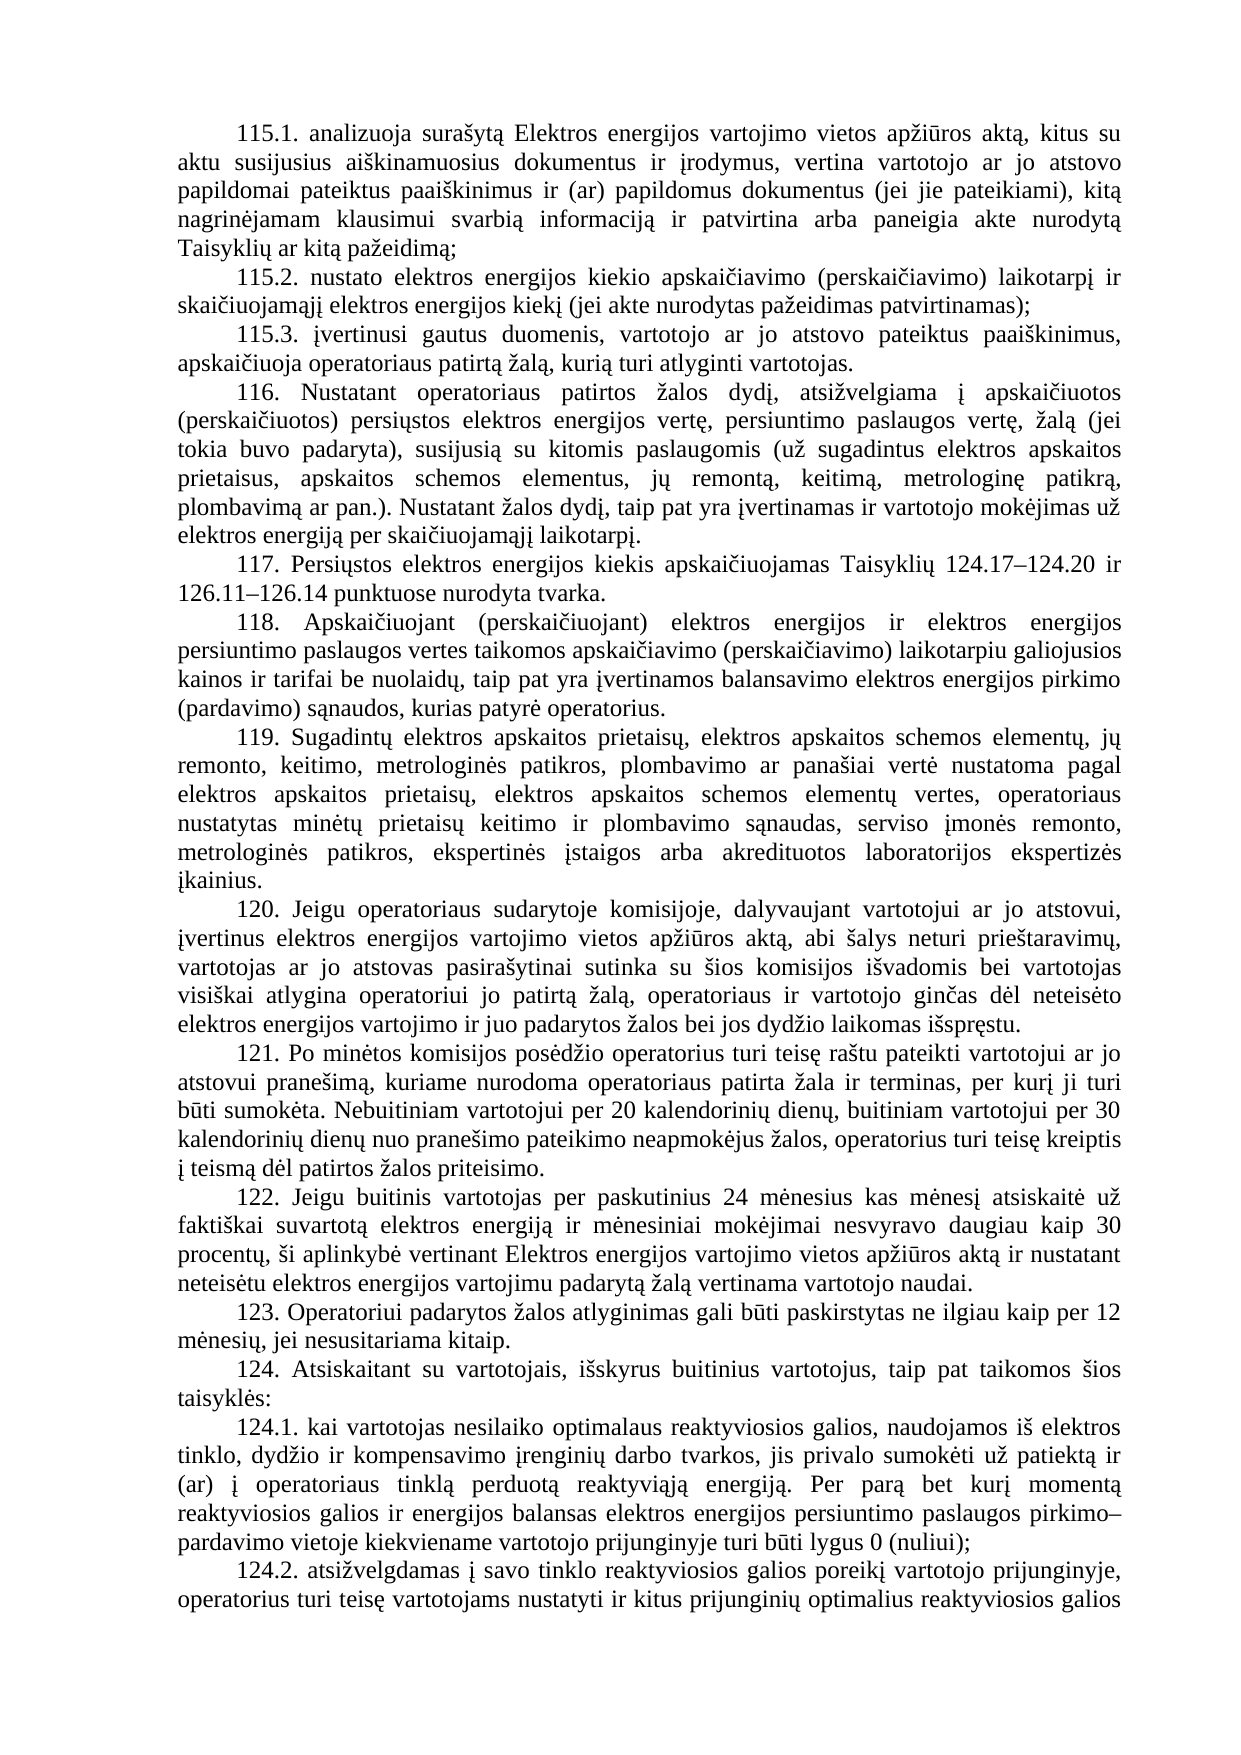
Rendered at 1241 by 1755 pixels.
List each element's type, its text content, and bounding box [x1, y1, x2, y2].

text 118. Apskaičiuojant (perskaičiuojant) elektros energijos ir elektros energijos persiuntimo paslaugos vertes taikomos apskaičiavimo (perskaičiavimo) laikotarpiu galiojusios kainos ir tarifai be nuolaidų, taip pat yra įvertinamos balansavimo elektros energijos pirkimo (pardavimo) sąnaudos, kurias patyrė operatorius. [177, 607, 1122, 722]
text 123. Operatoriui padarytos žalos atlyginimas gali būti paskirstytas ne ilgiau kaip per 12 mėnesių, jei nesusitariama kitaip. [177, 1297, 1122, 1354]
text 115.1. analizuoja surašytą Elektros energijos vartojimo vietos apžiūros aktą, kitus su aktu susijusius aiškinamuosius dokumentus ir įrodymus, vertina vartotojo ar jo atstovo papildomai pateiktus paaiškinimus ir (ar) papildomus dokumentus (jei jie pateikiami), kitą nagrinėjamam klausimui svarbią informaciją ir patvirtina arba paneigia akte nurodytą Taisyklių ar kitą pažeidimą; [177, 118, 1122, 262]
text 116. Nustatant operatoriaus patirtos žalos dydį, atsižvelgiama į apskaičiuotos (perskaičiuotos) persiųstos elektros energijos vertę, persiuntimo paslaugos vertę, žalą (jei tokia buvo padaryta), susijusią su kitomis paslaugomis (už sugadintus elektros apskaitos prietaisus, apskaitos schemos elementus, jų remontą, keitimą, metrologinę patikrą, plombavimą ar pan.). Nustatant žalos dydį, taip pat yra įvertinamas ir vartotojo mokėjimas už elektros energiją per skaičiuojamąjį laikotarpį. [177, 377, 1122, 549]
text 117. Persiųstos elektros energijos kiekis apskaičiuojamas Taisyklių 124.17–124.20 ir 126.11–126.14 punktuose nurodyta tvarka. [177, 549, 1122, 607]
text 124. Atsiskaitant su vartotojais, išskyrus buitinius vartotojus, taip pat taikomos šios taisyklės: [177, 1354, 1122, 1412]
text 121. Po minėtos komisijos posėdžio operatorius turi teisę raštu pateikti vartotojui ar jo atstovui pranešimą, kuriame nurodoma operatoriaus patirta žala ir terminas, per kurį ji turi būti sumokėta. Nebuitiniam vartotojui per 20 kalendorinių dienų, buitiniam vartotojui per 30 kalendorinių dienų nuo pranešimo pateikimo neapmokėjus žalos, operatorius turi teisę kreiptis į teismą dėl patirtos žalos priteisimo. [177, 1038, 1122, 1182]
text 124.1. kai vartotojas nesilaiko optimalaus reaktyviosios galios, naudojamos iš elektros tinklo, dydžio ir kompensavimo įrenginių darbo tvarkos, jis privalo sumokėti už patiektą ir (ar) į operatoriaus tinklą perduotą reaktyviąją energiją. Per parą bet kurį momentą reaktyviosios galios ir energijos balansas elektros energijos persiuntimo paslaugos pirkimo–pardavimo vietoje kiekviename vartotojo prijunginyje turi būti lygus 0 (nuliui); [177, 1412, 1122, 1556]
text 124.2. atsižvelgdamas į savo tinklo reaktyviosios galios poreikį vartotojo prijunginyje, operatorius turi teisę vartotojams nustatyti ir kitus prijunginių optimalius reaktyviosios galios [177, 1556, 1122, 1613]
text 120. Jeigu operatoriaus sudarytoje komisijoje, dalyvaujant vartotojui ar jo atstovui, įvertinus elektros energijos vartojimo vietos apžiūros aktą, abi šalys neturi prieštaravimų, vartotojas ar jo atstovas pasirašytinai sutinka su šios komisijos išvadomis bei vartotojas visiškai atlygina operatoriui jo patirtą žalą, operatoriaus ir vartotojo ginčas dėl neteisėto elektros energijos vartojimo ir juo padarytos žalos bei jos dydžio laikomas išspręstu. [177, 894, 1122, 1038]
text 122. Jeigu buitinis vartotojas per paskutinius 24 mėnesius kas mėnesį atsiskaitė už faktiškai suvartotą elektros energiją ir mėnesiniai mokėjimai nesvyravo daugiau kaip 30 procentų, ši aplinkybė vertinant Elektros energijos vartojimo vietos apžiūros aktą ir nustatant neteisėtu elektros energijos vartojimu padarytą žalą vertinama vartotojo naudai. [177, 1182, 1122, 1297]
text 115.3. įvertinusi gautus duomenis, vartotojo ar jo atstovo pateiktus paaiškinimus, apskaičiuoja operatoriaus patirtą žalą, kurią turi atlyginti vartotojas. [177, 319, 1122, 377]
text 115.2. nustato elektros energijos kiekio apskaičiavimo (perskaičiavimo) laikotarpį ir skaičiuojamąjį elektros energijos kiekį (jei akte nurodytas pažeidimas patvirtinamas); [177, 262, 1122, 319]
text 119. Sugadintų elektros apskaitos prietaisų, elektros apskaitos schemos elementų, jų remonto, keitimo, metrologinės patikros, plombavimo ar panašiai vertė nustatoma pagal elektros apskaitos prietaisų, elektros apskaitos schemos elementų vertes, operatoriaus nustatytas minėtų prietaisų keitimo ir plombavimo sąnaudas, serviso įmonės remonto, metrologinės patikros, ekspertinės įstaigos arba akredituotos laboratorijos ekspertizės įkainius. [177, 722, 1122, 894]
